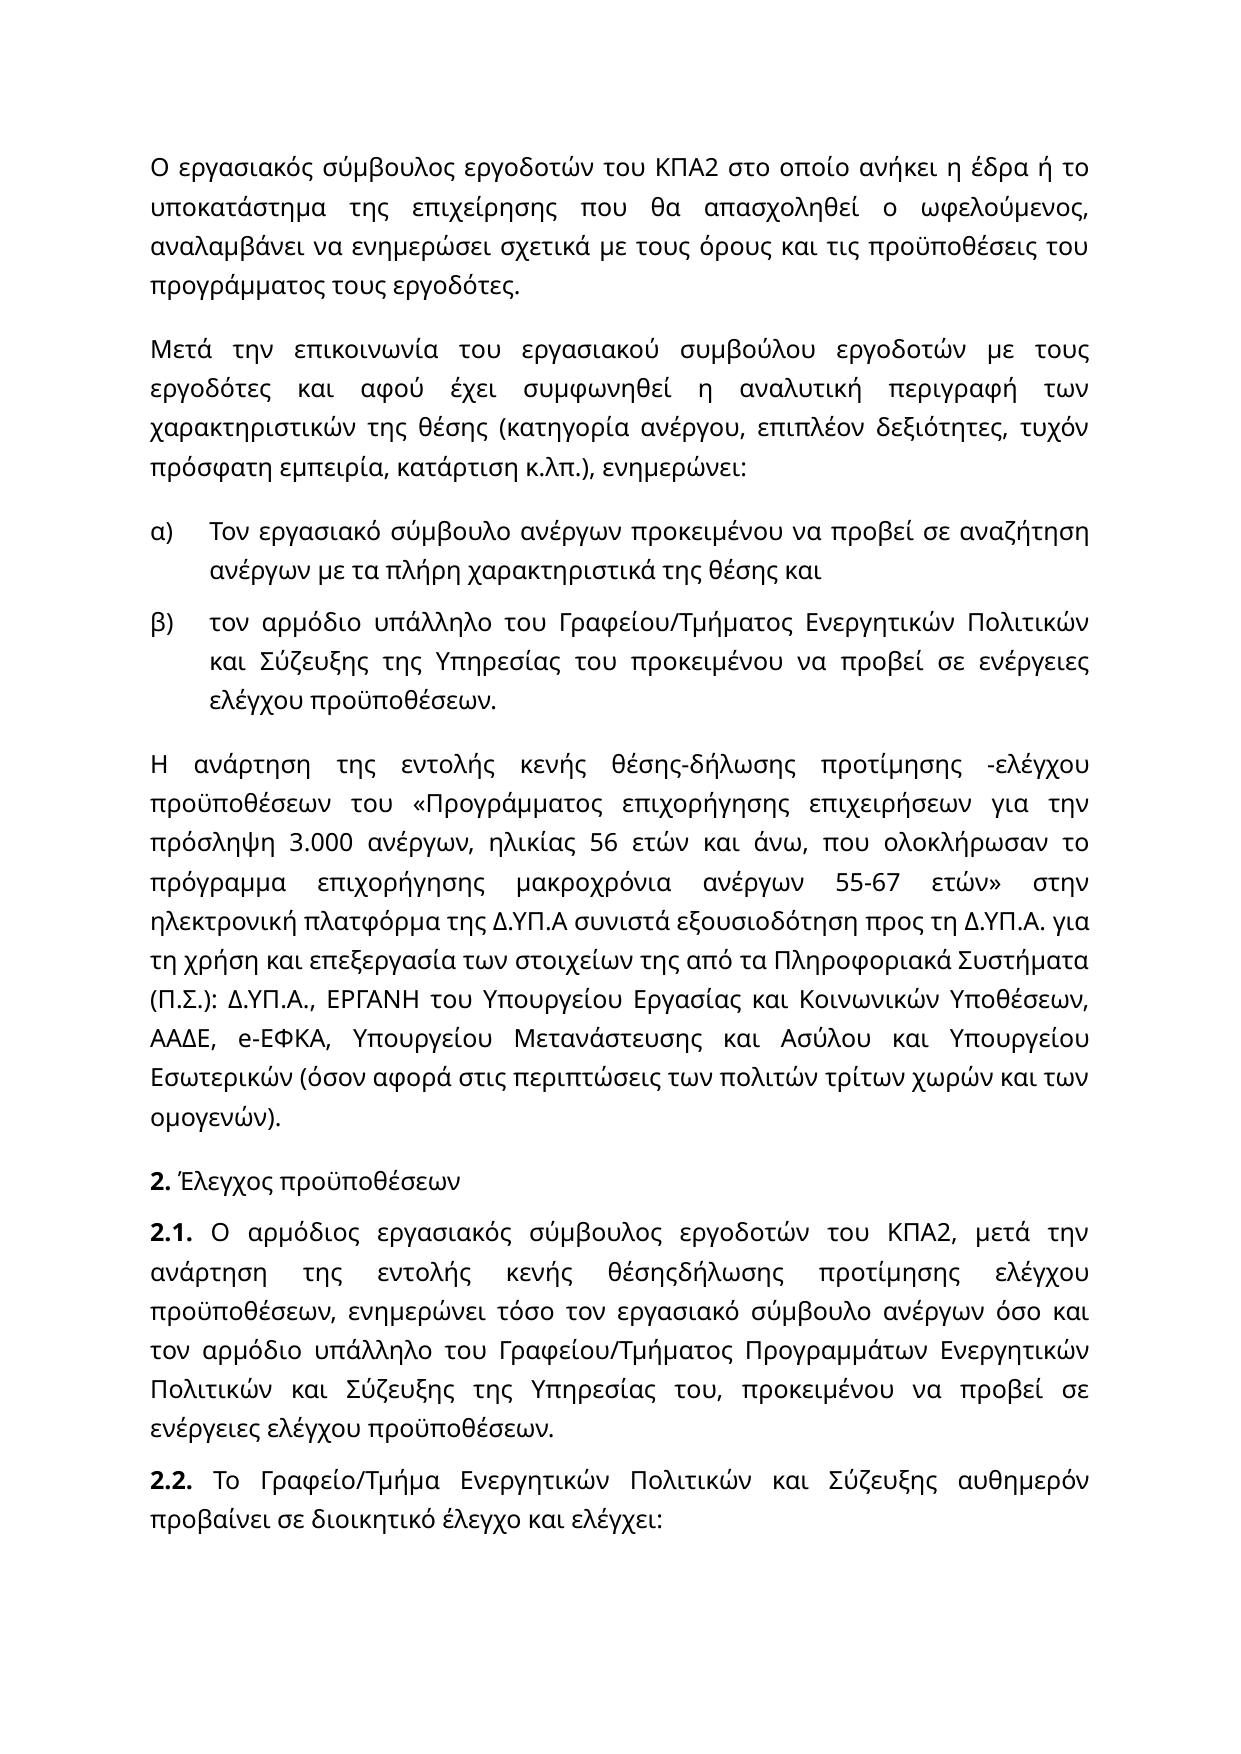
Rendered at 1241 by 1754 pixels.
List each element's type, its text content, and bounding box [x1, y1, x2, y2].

text 2.2. Το Γραφείο/Τμήμα Ενεργητικών Πολιτικών και Σύζευξης αυθημερόν προβαίνει σε διοικητικό έλεγχο και ελέγχει: [150, 1462, 1090, 1536]
text 2.1. Ο αρμόδιος εργασιακός σύμβουλος εργοδοτών του ΚΠΑ2, μετά την ανάρτηση της εντολής κενής θέσηςδήλωσης προτίμησης ελέγχου προϋποθέσεων, ενημερώνει τόσο τον εργασιακό σύμβουλο ανέργων όσο και τον αρμόδιο υπάλληλο του Γραφείου/Τμήματος Προγραμμάτων Ενεργητικών Πολιτικών και Σύζευξης της Υπηρεσίας του, προκειμένου να προβεί σε ενέργειες ελέγχου προϋποθέσεων. [150, 1215, 1090, 1445]
text Η ανάρτηση της εντολής κενής θέσης-δήλωσης προτίμησης -ελέγχου προϋποθέσεων του «Προγράμματος επιχορήγησης επιχειρήσεων για την πρόσληψη 3.000 ανέργων, ηλικίας 56 ετών και άνω, που ολοκλήρωσαν το πρόγραμμα επιχορήγησης μακροχρόνια ανέργων 55-67 ετών» στην ηλεκτρονική πλατφόρμα της Δ.ΥΠ.Α συνιστά εξουσιοδότηση προς τη Δ.ΥΠ.Α. για τη χρήση και επεξεργασία των στοιχείων της από τα Πληροφοριακά Συστήματα (Π.Σ.): Δ.ΥΠ.Α., ΕΡΓΑΝΗ του Υπουργείου Εργασίας και Κοινωνικών Υποθέσεων, ΑΑΔΕ, e-ΕΦΚΑ, Υπουργείου Μετανάστευσης και Ασύλου και Υπουργείου Εσωτερικών (όσον αφορά στις περιπτώσεις των πολιτών τρίτων χωρών και των ομογενών). [150, 747, 1090, 1133]
list β) τον αρμόδιο υπάλληλο του Γραφείου/Τμήματος Ενεργητικών Πολιτικών και Σύζευξης της Υπηρεσίας του προκειμένου να προβεί σε ενέργειες ελέγχου προϋποθέσεων. [150, 604, 1090, 717]
list α) Τον εργασιακό σύμβουλο ανέργων προκειμένου να προβεί σε αναζήτηση ανέργων με τα πλήρη χαρακτηριστικά της θέσης και [150, 513, 1090, 587]
text 2. Έλεγχος προϋποθέσεων [150, 1163, 1090, 1197]
text Μετά την επικοινωνία του εργασιακού συμβούλου εργοδοτών με τους εργοδότες και αφού έχει συμφωνηθεί η αναλυτική περιγραφή των χαρακτηριστικών της θέσης (κατηγορία ανέργου, επιπλέον δεξιότητες, τυχόν πρόσφατη εμπειρία, κατάρτιση κ.λπ.), ενημερώνει: [150, 332, 1090, 483]
text Ο εργασιακός σύμβουλος εργοδοτών του ΚΠΑ2 στο οποίο ανήκει η έδρα ή το υποκατάστημα της επιχείρησης που θα απασχοληθεί ο ωφελούμενος, αναλαμβάνει να ενημερώσει σχετικά με τους όρους και τις προϋποθέσεις του προγράμματος τους εργοδότες. [150, 150, 1090, 302]
